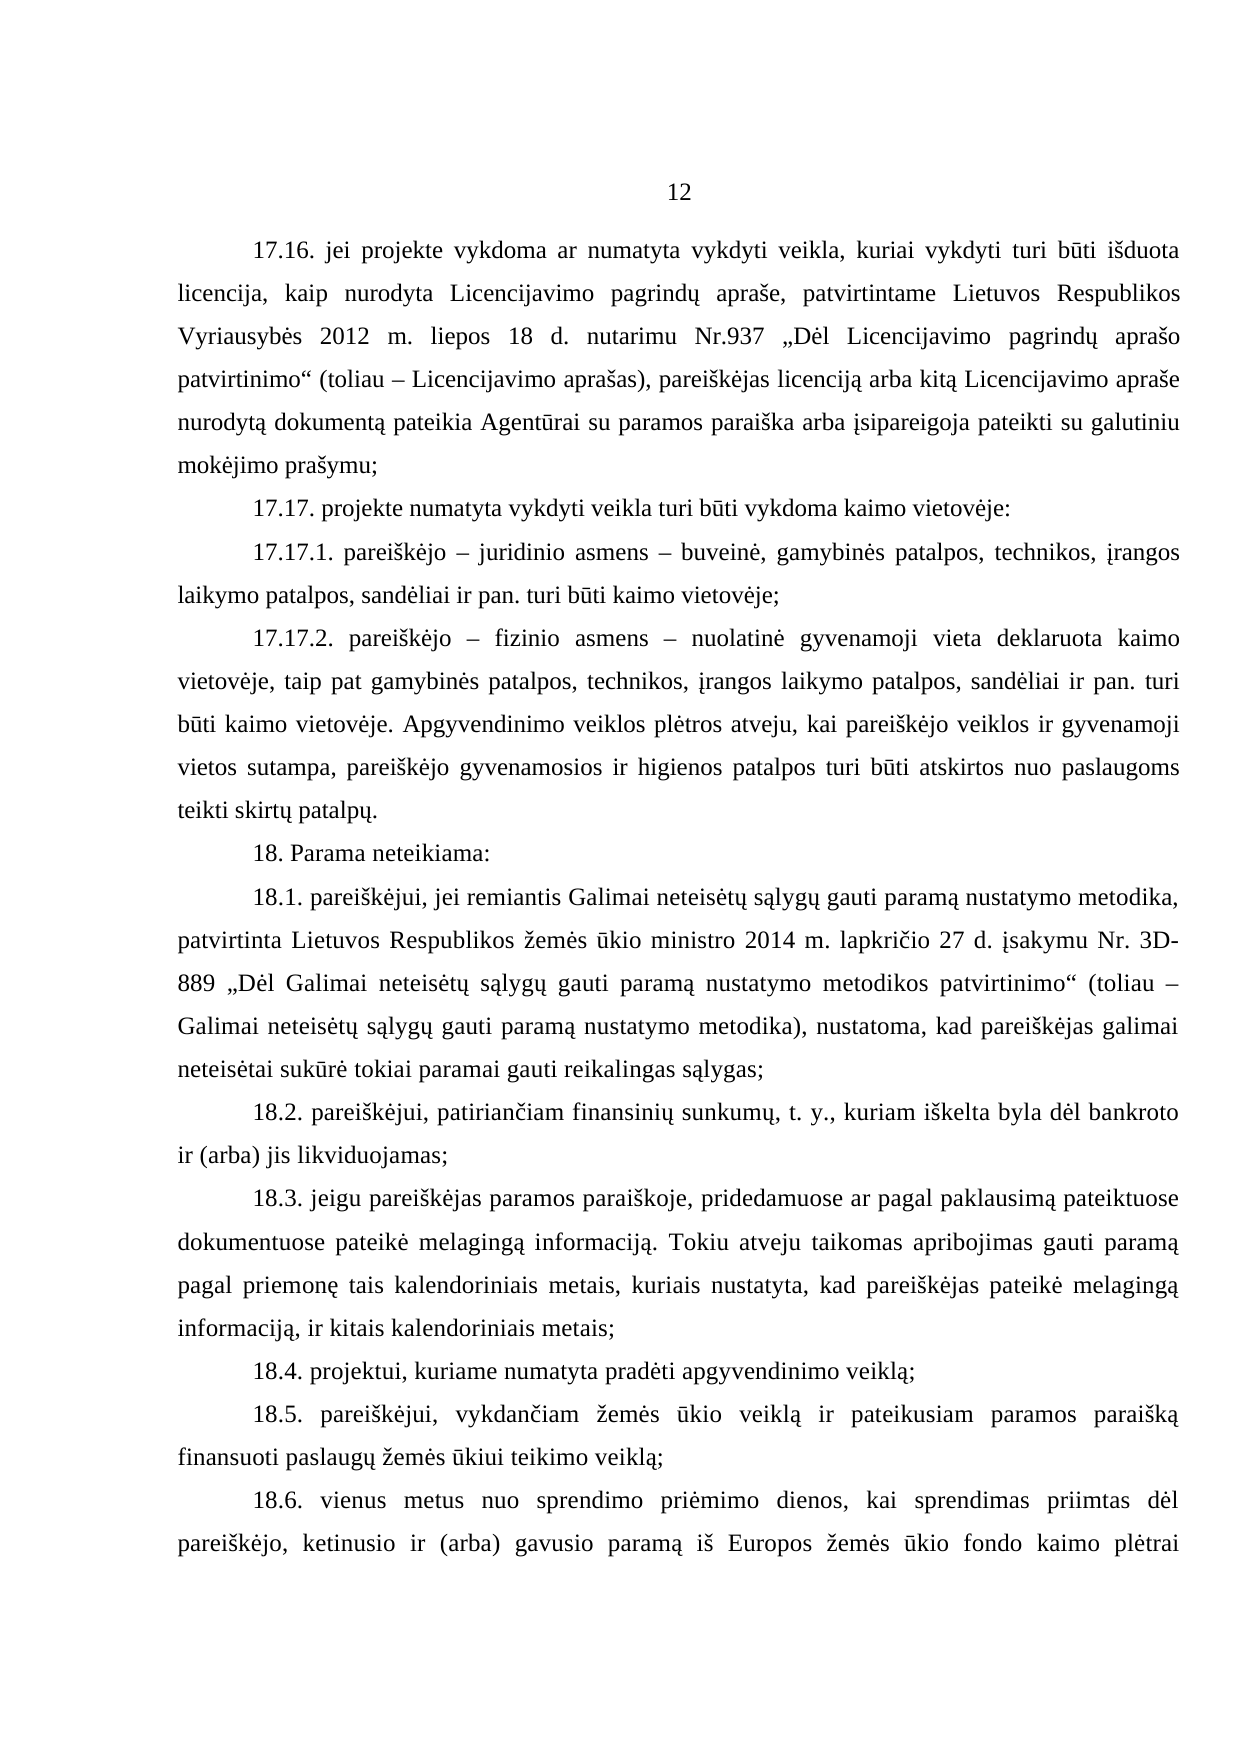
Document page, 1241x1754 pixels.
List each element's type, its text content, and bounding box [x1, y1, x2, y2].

text 18.1. pareiškėjui, jei remiantis Galimai neteisėtų sąlygų gauti paramą nustatymo metodika, patvirtinta Lietuvos Respublikos žemės ūkio ministro 2014 m. lapkričio 27 d. įsakymu Nr. 3D-889 „Dėl Galimai neteisėtų sąlygų gauti paramą nustatymo metodikos patvirtinimo“ (toliau – Galimai neteisėtų sąlygų gauti paramą nustatymo metodika), nustatoma, kad pareiškėjas galimai neteisėtai sukūrė tokiai paramai gauti reikalingas sąlygas; [177, 882, 1181, 1083]
text 18.6. vienus metus nuo sprendimo priėmimo dienos, kai sprendimas priimtas dėl pareiškėjo, ketinusio ir (arba) gavusio paramą iš Europos žemės ūkio fondo kaimo plėtrai [177, 1485, 1181, 1557]
text 17.16. jei projekte vykdoma ar numatyta vykdyti veikla, kuriai vykdyti turi būti išduota licencija, kaip nurodyta Licencijavimo pagrindų apraše, patvirtintame Lietuvos Respublikos Vyriausybės 2012 m. liepos 18 d. nutarimu Nr.937 „Dėl Licencijavimo pagrindų aprašo patvirtinimo“ (toliau – Licencijavimo aprašas), pareiškėjas licenciją arba kitą Licencijavimo apraše nurodytą dokumentą pateikia Agentūrai su paramos paraiška arba įsipareigoja pateikti su galutiniu mokėjimo prašymu; [177, 235, 1181, 479]
text 17.17. projekte numatyta vykdyti veikla turi būti vykdoma kaimo vietovėje: [177, 493, 1181, 522]
text 18.3. jeigu pareiškėjas paramos paraiškoje, pridedamuose ar pagal paklausimą pateiktuose dokumentuose pateikė melagingą informaciją. Tokiu atveju taikomas apribojimas gauti paramą pagal priemonę tais kalendoriniais metais, kuriais nustatyta, kad pareiškėjas pateikė melagingą informaciją, ir kitais kalendoriniais metais; [177, 1183, 1181, 1342]
text 18.4. projektui, kuriame numatyta pradėti apgyvendinimo veiklą; [177, 1356, 1181, 1385]
text 18. Parama neteikiama: [177, 838, 1181, 867]
text 18.5. pareiškėjui, vykdančiam žemės ūkio veiklą ir pateikusiam paramos paraišką finansuoti paslaugų žemės ūkiui teikimo veiklą; [177, 1399, 1181, 1471]
text 17.17.2. pareiškėjo – fizinio asmens – nuolatinė gyvenamoji vieta deklaruota kaimo vietovėje, taip pat gamybinės patalpos, technikos, įrangos laikymo patalpos, sandėliai ir pan. turi būti kaimo vietovėje. Apgyvendinimo veiklos plėtros atveju, kai pareiškėjo veiklos ir gyvenamoji vietos sutampa, pareiškėjo gyvenamosios ir higienos patalpos turi būti atskirtos nuo paslaugoms teikti skirtų patalpų. [177, 623, 1181, 824]
text 17.17.1. pareiškėjo – juridinio asmens – buveinė, gamybinės patalpos, technikos, įrangos laikymo patalpos, sandėliai ir pan. turi būti kaimo vietovėje; [177, 537, 1181, 608]
text 18.2. pareiškėjui, patiriančiam finansinių sunkumų, t. y., kuriam iškelta byla dėl bankroto ir (arba) jis likviduojamas; [177, 1097, 1181, 1169]
